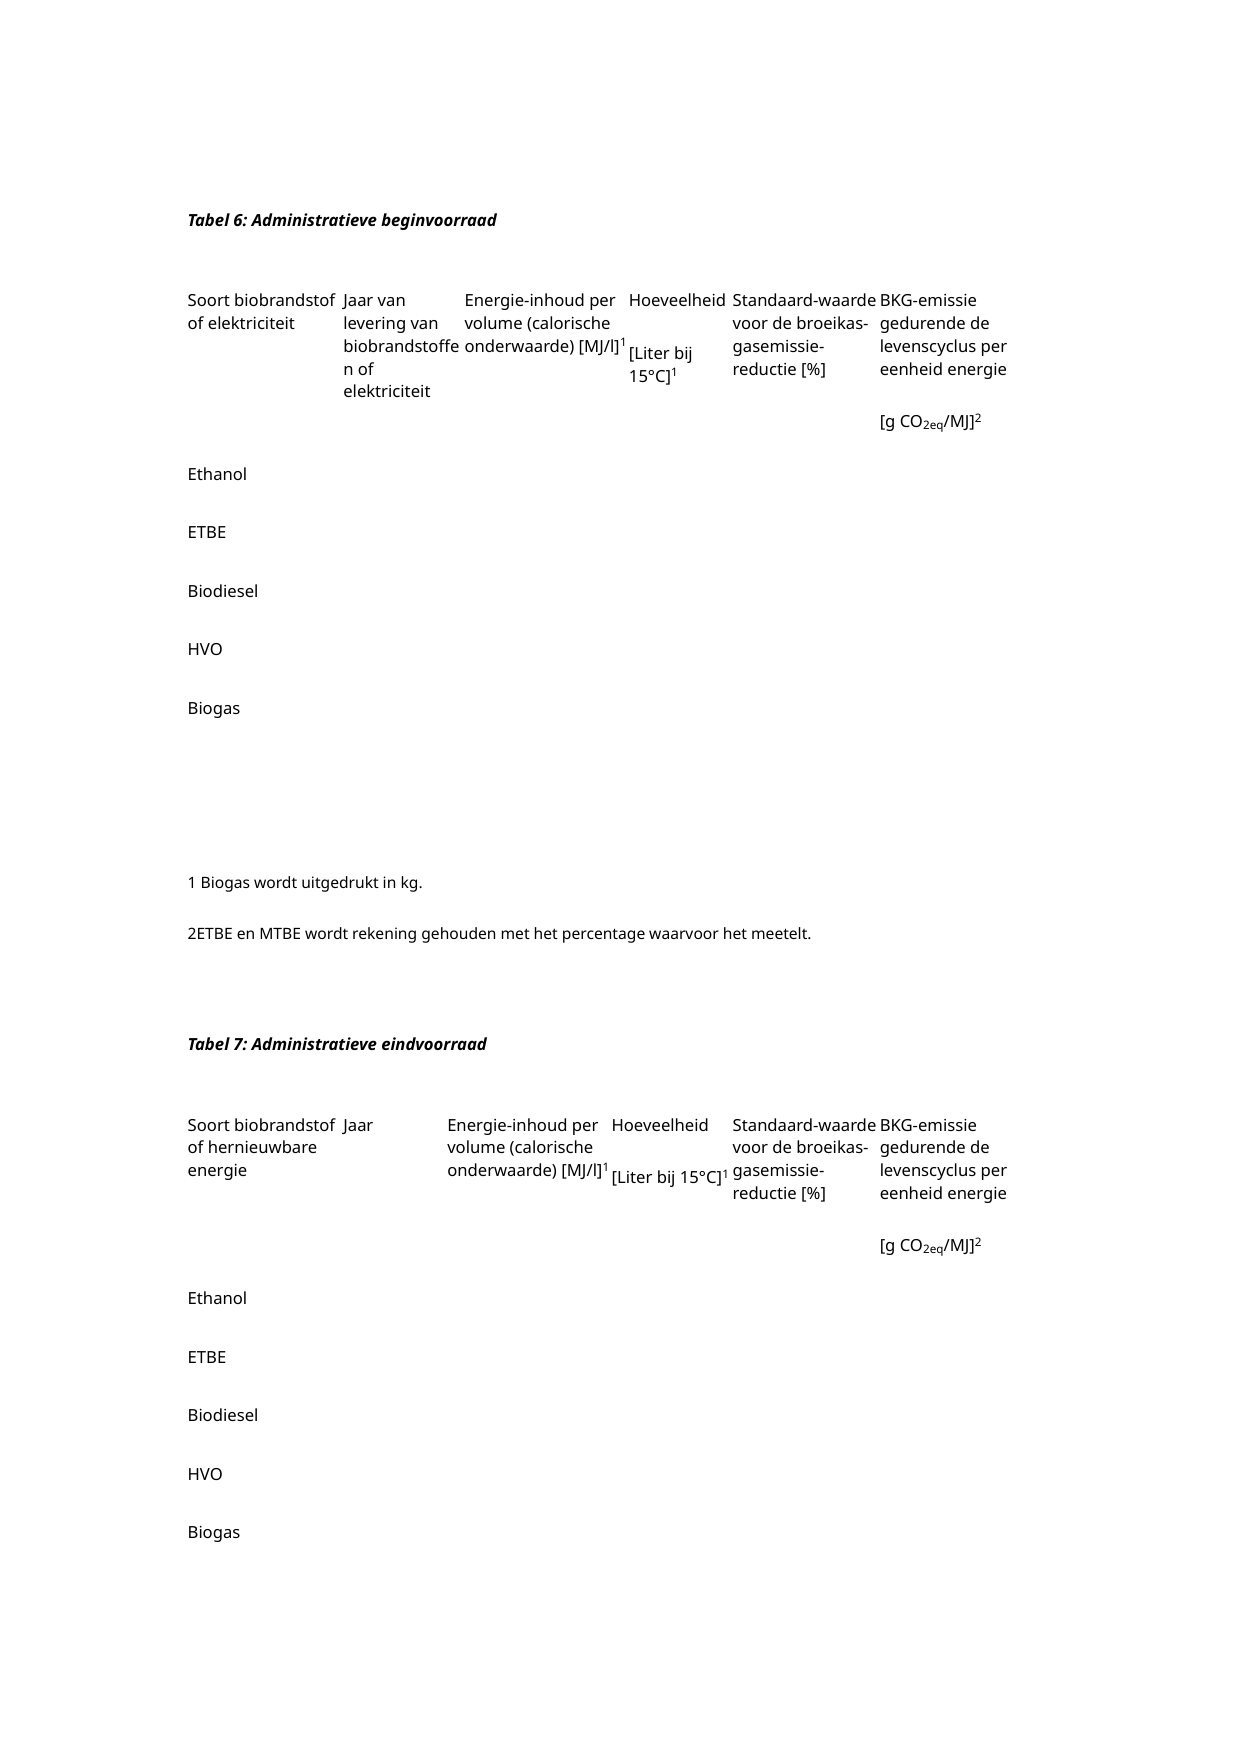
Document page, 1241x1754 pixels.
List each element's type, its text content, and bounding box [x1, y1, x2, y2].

text Tabel 6: Administratieve beginvoorraad [187, 208, 1053, 231]
table_cell Biogas [188, 696, 343, 755]
table_cell [733, 638, 879, 696]
table_cell [629, 696, 732, 755]
table_header Soort biobrandstof of hernieuwbare energie [188, 1113, 343, 1287]
table_cell [343, 463, 464, 521]
table_cell [343, 1345, 447, 1404]
table_cell [447, 1345, 611, 1404]
table_cell [629, 580, 732, 638]
table_header Standaard-waarde voor de broeikas-gasemissie-reductie [%] [733, 289, 879, 463]
table_cell [733, 580, 879, 638]
table_cell [733, 463, 879, 521]
table_cell HVO [188, 638, 343, 696]
table_header Energie-inhoud per volume (calorische onderwaarde) [MJ/l]1 [447, 1113, 611, 1287]
table_cell [343, 521, 464, 579]
table_cell [611, 1462, 732, 1521]
table_cell [733, 1287, 879, 1345]
table_cell [733, 1521, 879, 1579]
table_cell [464, 463, 629, 521]
table_header Energie-inhoud per volume (calorische onderwaarde) [MJ/l]1 [464, 289, 629, 463]
table_cell ETBE [188, 1345, 343, 1404]
table_cell [343, 696, 464, 755]
table_cell [629, 463, 732, 521]
table_cell Biogas [188, 1521, 343, 1579]
table_cell [880, 580, 1053, 638]
table_cell Ethanol [188, 1287, 343, 1345]
table_cell [447, 1404, 611, 1462]
table_cell [447, 1287, 611, 1345]
table_cell [464, 813, 629, 872]
table_header Soort biobrandstof of elektriciteit [188, 289, 343, 463]
table_cell [880, 1345, 1053, 1404]
table_cell [880, 696, 1053, 755]
table_header BKG-emissie gedurende de levenscyclus per eenheid energie [g CO2eq/MJ]2 [880, 1113, 1053, 1287]
table_cell [733, 755, 879, 813]
table_cell [880, 463, 1053, 521]
table_cell [447, 1521, 611, 1579]
table_cell [611, 1287, 732, 1345]
table_header Standaard-waarde voor de broeikas-gasemissie-reductie [%] [733, 1113, 879, 1287]
table_cell [880, 755, 1053, 813]
table_header BKG-emissie gedurende de levenscyclus per eenheid energie [g CO2eq/MJ]2 [880, 289, 1053, 463]
table_cell [343, 813, 464, 872]
text Tabel 7: Administratieve eindvoorraad [187, 1033, 1053, 1055]
table_cell 1 Biogas wordt uitgedrukt in kg. 2ETBE en MTBE wordt rekening gehouden met het percentage waarvoor het meetelt. [188, 872, 1053, 974]
table_cell [343, 1521, 447, 1579]
table_cell [464, 580, 629, 638]
table_cell [733, 696, 879, 755]
table_cell [880, 638, 1053, 696]
table_cell [464, 755, 629, 813]
table_cell [343, 1462, 447, 1521]
table_cell [188, 813, 343, 872]
table_cell [629, 813, 732, 872]
table_cell Ethanol [188, 463, 343, 521]
table_header Jaar van levering van biobrandstoffen of elektriciteit [343, 289, 464, 463]
table_cell [343, 580, 464, 638]
table_cell [880, 1287, 1053, 1345]
table_cell [880, 1521, 1053, 1579]
table_cell [880, 521, 1053, 579]
table_cell [611, 1404, 732, 1462]
table_cell [629, 638, 732, 696]
table_cell [733, 1404, 879, 1462]
table_cell [733, 1462, 879, 1521]
table_cell [343, 1404, 447, 1462]
table_cell [733, 813, 879, 872]
table_cell [343, 755, 464, 813]
table_cell Biodiesel [188, 580, 343, 638]
table_cell [464, 521, 629, 579]
table_cell [464, 696, 629, 755]
table_header Hoeveelheid [Liter bij 15°C]1 [629, 289, 732, 463]
table_cell [188, 755, 343, 813]
table_cell [733, 1345, 879, 1404]
table_cell [733, 521, 879, 579]
table_cell [629, 521, 732, 579]
table_cell [880, 1462, 1053, 1521]
table_header Jaar [343, 1113, 447, 1287]
table_cell [611, 1345, 732, 1404]
table_cell [343, 638, 464, 696]
table_cell HVO [188, 1462, 343, 1521]
table_cell ETBE [188, 521, 343, 579]
table_cell [464, 638, 629, 696]
table_cell [447, 1462, 611, 1521]
table_cell Biodiesel [188, 1404, 343, 1462]
table_cell [880, 1404, 1053, 1462]
table_cell [629, 755, 732, 813]
table_cell [611, 1521, 732, 1579]
table_header Hoeveelheid [Liter bij 15°C]1 [611, 1113, 732, 1287]
table_cell [880, 813, 1053, 872]
table_cell [343, 1287, 447, 1345]
